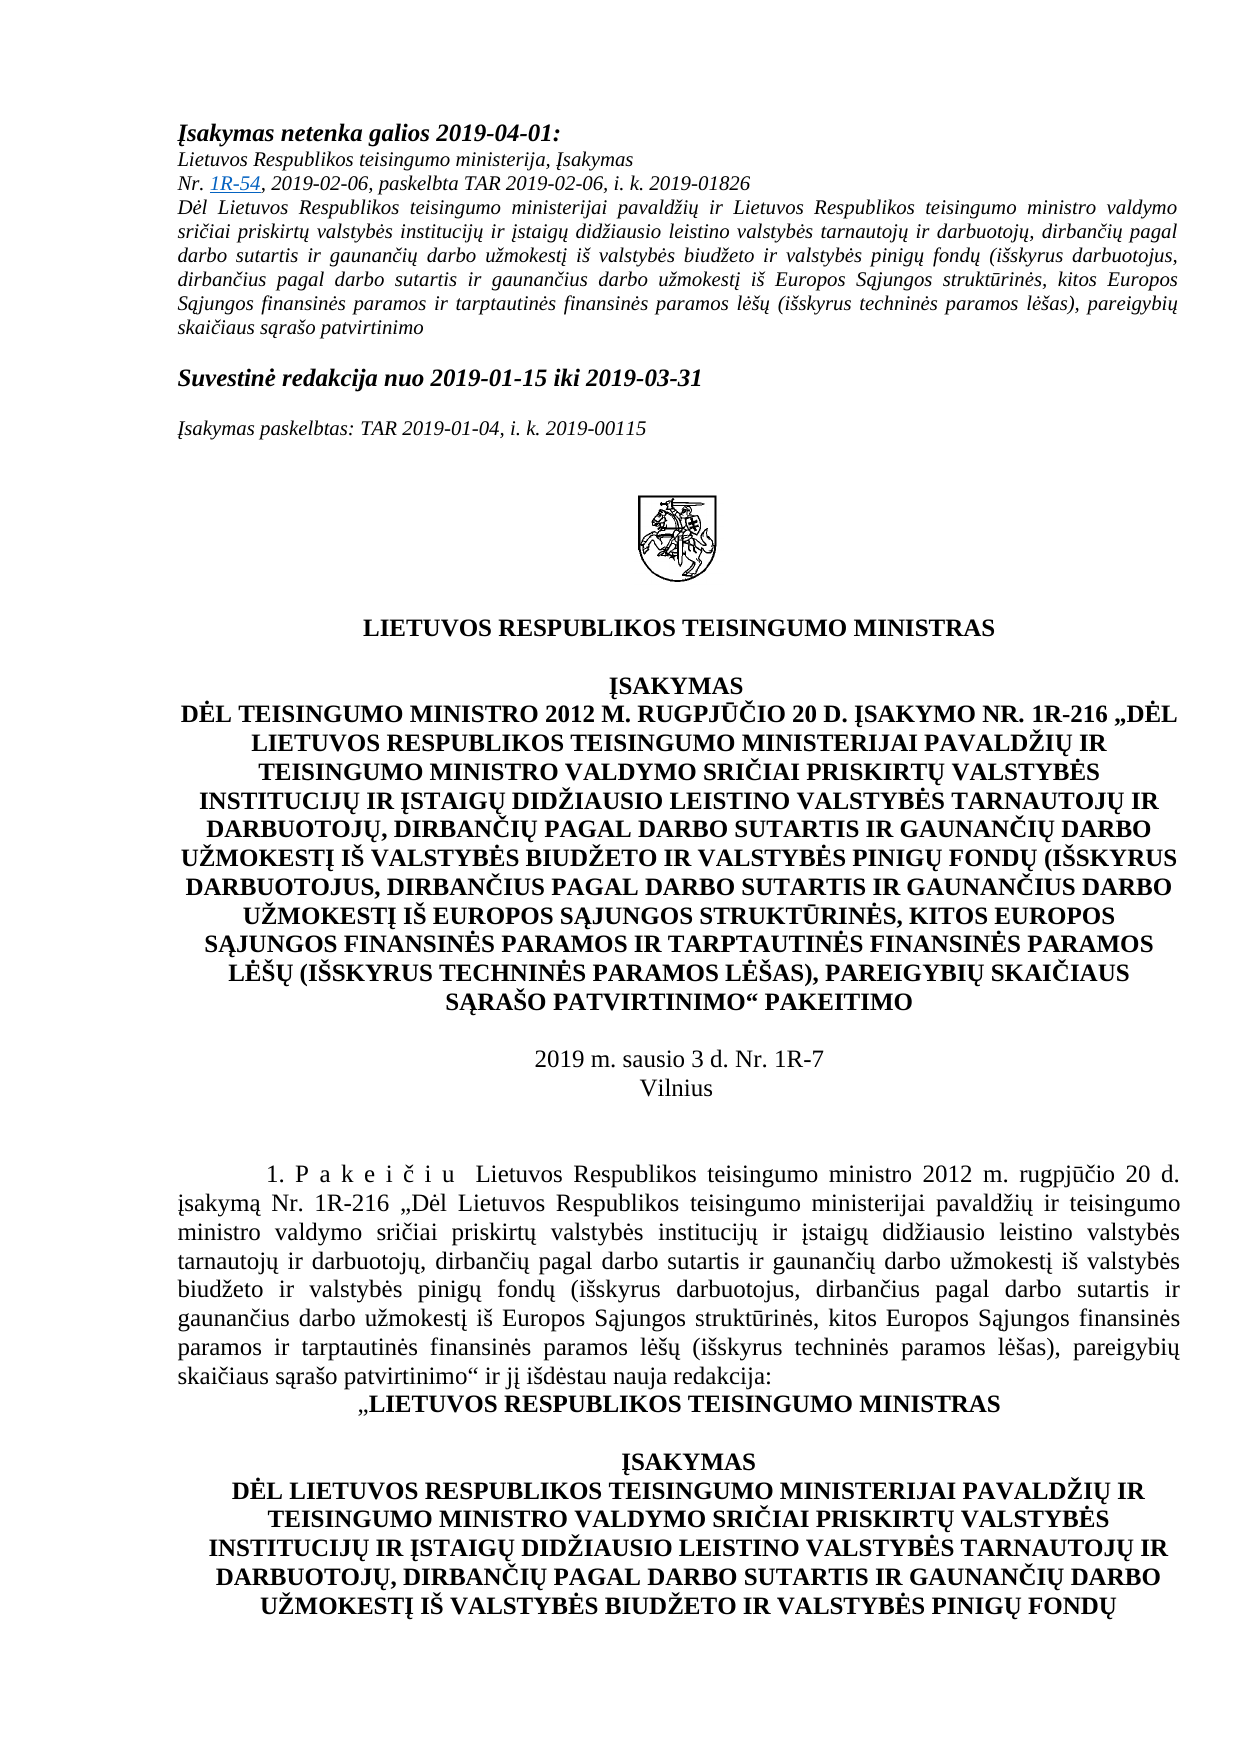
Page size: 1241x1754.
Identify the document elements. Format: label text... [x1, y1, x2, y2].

text „LIETUVOS RESPUBLIKOS TEISINGUMO MINISTRAS [177, 1389, 1181, 1418]
text LIETUVOS RESPUBLIKOS TEISINGUMO MINISTRAS [177, 613, 1181, 642]
text Įsakymas paskelbtas: TAR 2019-01-04, i. k. 2019-00115 [177, 416, 1181, 440]
text 2019 m. sausio 3 d. Nr. 1R-7 [177, 1044, 1181, 1073]
text Suvestinė redakcija nuo 2019-01-15 iki 2019-03-31 [177, 363, 1181, 392]
text Įsakymas netenka galios 2019-04-01: [177, 118, 1181, 147]
text Vilnius [177, 1073, 1181, 1102]
text DĖL LIETUVOS RESPUBLIKOS TEISINGUMO MINISTERIJAI PAVALDŽIŲ IR TEISINGUMO MINISTRO VALDYMO SRIČIAI PRISKIRTŲ VALSTYBĖS INSTITUCIJŲ IR ĮSTAIGŲ DIDŽIAuSIO LEISTINO VALSTYBĖS TARNAUTOJŲ IR DARBUOTOJŲ, DIRBANČIŲ PAGAL DARBO SUTARTIS IR GAUNANČIŲ DARBO UŽMOKESTĮ IŠ VALSTYBĖS BIUDŽETO IR VALSTYBĖS PINIGŲ FONDŲ [196, 1476, 1181, 1619]
text Lietuvos Respublikos teisingumo ministerija, Įsakymas [177, 147, 1181, 171]
text DĖL TEISINGUMO MINISTRO 2012 M. RUGPJŪČIO 20 D. ĮSAKYMO NR. 1R-216 „DĖL LIETUVOS RESPUBLIKOS TEISINGUMO MINISTERIJAI PAVALDŽIŲ IR TEISINGUMO MINISTRO VALDYMO SRIČIAI PRISKIRTŲ VALSTYBĖS INSTITUCIJŲ IR ĮSTAIGŲ DIDŽIAUSIO LEISTINO VALSTYBĖS TARNAUTOJŲ IR DARBUOTOJŲ, DIRBANČIŲ PAGAL DARBO SUTARTIS IR GAUNANČIŲ DARBO UŽMOKESTĮ IŠ VALSTYBĖS BIUDŽETO IR VALSTYBĖS PINIGŲ FONDŲ (IŠSKYRUS DARBUOTOJUS, DIRBANČIUS PAGAL DARBO SUTARTIS IR GAUNANČIUS DARBO UŽMOKESTĮ IŠ EUROPOS SĄJUNGOS STRUKTŪRINĖS, KITOS EUROPOS SĄJUNGOS FINANSINĖS PARAMOS IR TARPTAUTINĖS FINANSINĖS PARAMOS LĖŠŲ (IŠSKYRUS TECHNINĖS PARAMOS LĖŠAS), PAREIGYBIŲ SKAIČIAUS SĄRAŠO PATVIRTINIMO“ PAKEITIMO [177, 699, 1181, 1016]
text Dėl Lietuvos Respublikos teisingumo ministerijai pavaldžių ir Lietuvos Respublikos teisingumo ministro valdymo sričiai priskirtų valstybės institucijų ir įstaigų didžiausio leistino valstybės tarnautojų ir darbuotojų, dirbančių pagal darbo sutartis ir gaunančių darbo užmokestį iš valstybės biudžeto ir valstybės pinigų fondų (išskyrus darbuotojus, dirbančius pagal darbo sutartis ir gaunančius darbo užmokestį iš Europos Sąjungos struktūrinės, kitos Europos Sąjungos finansinės paramos ir tarptautinės finansinės paramos lėšų (išskyrus techninės paramos lėšas), pareigybių skaičiaus sąrašo patvirtinimo [177, 195, 1181, 339]
text Įsakymas [196, 1447, 1181, 1476]
text Nr. 1R-54, 2019-02-06, paskelbta TAR 2019-02-06, i. k. 2019-01826 [177, 171, 1181, 195]
text ĮSAKYMAS [177, 671, 1181, 699]
text 1. P a k e i č i u Lietuvos Respublikos teisingumo ministro 2012 m. rugpjūčio 20 d. įsakymą Nr. 1R-216 „Dėl Lietuvos Respublikos teisingumo ministerijai pavaldžių ir teisingumo ministro valdymo sričiai priskirtų valstybės institucijų ir įstaigų didžiausio leistino valstybės tarnautojų ir darbuotojų, dirbančių pagal darbo sutartis ir gaunančių darbo užmokestį iš valstybės biudžeto ir valstybės pinigų fondų (išskyrus darbuotojus, dirbančius pagal darbo sutartis ir gaunančius darbo užmokestį iš Europos Sąjungos struktūrinės, kitos Europos Sąjungos finansinės paramos ir tarptautinės finansinės paramos lėšų (išskyrus techninės paramos lėšas), pareigybių skaičiaus sąrašo patvirtinimo“ ir jį išdėstau nauja redakcija: [177, 1159, 1181, 1389]
